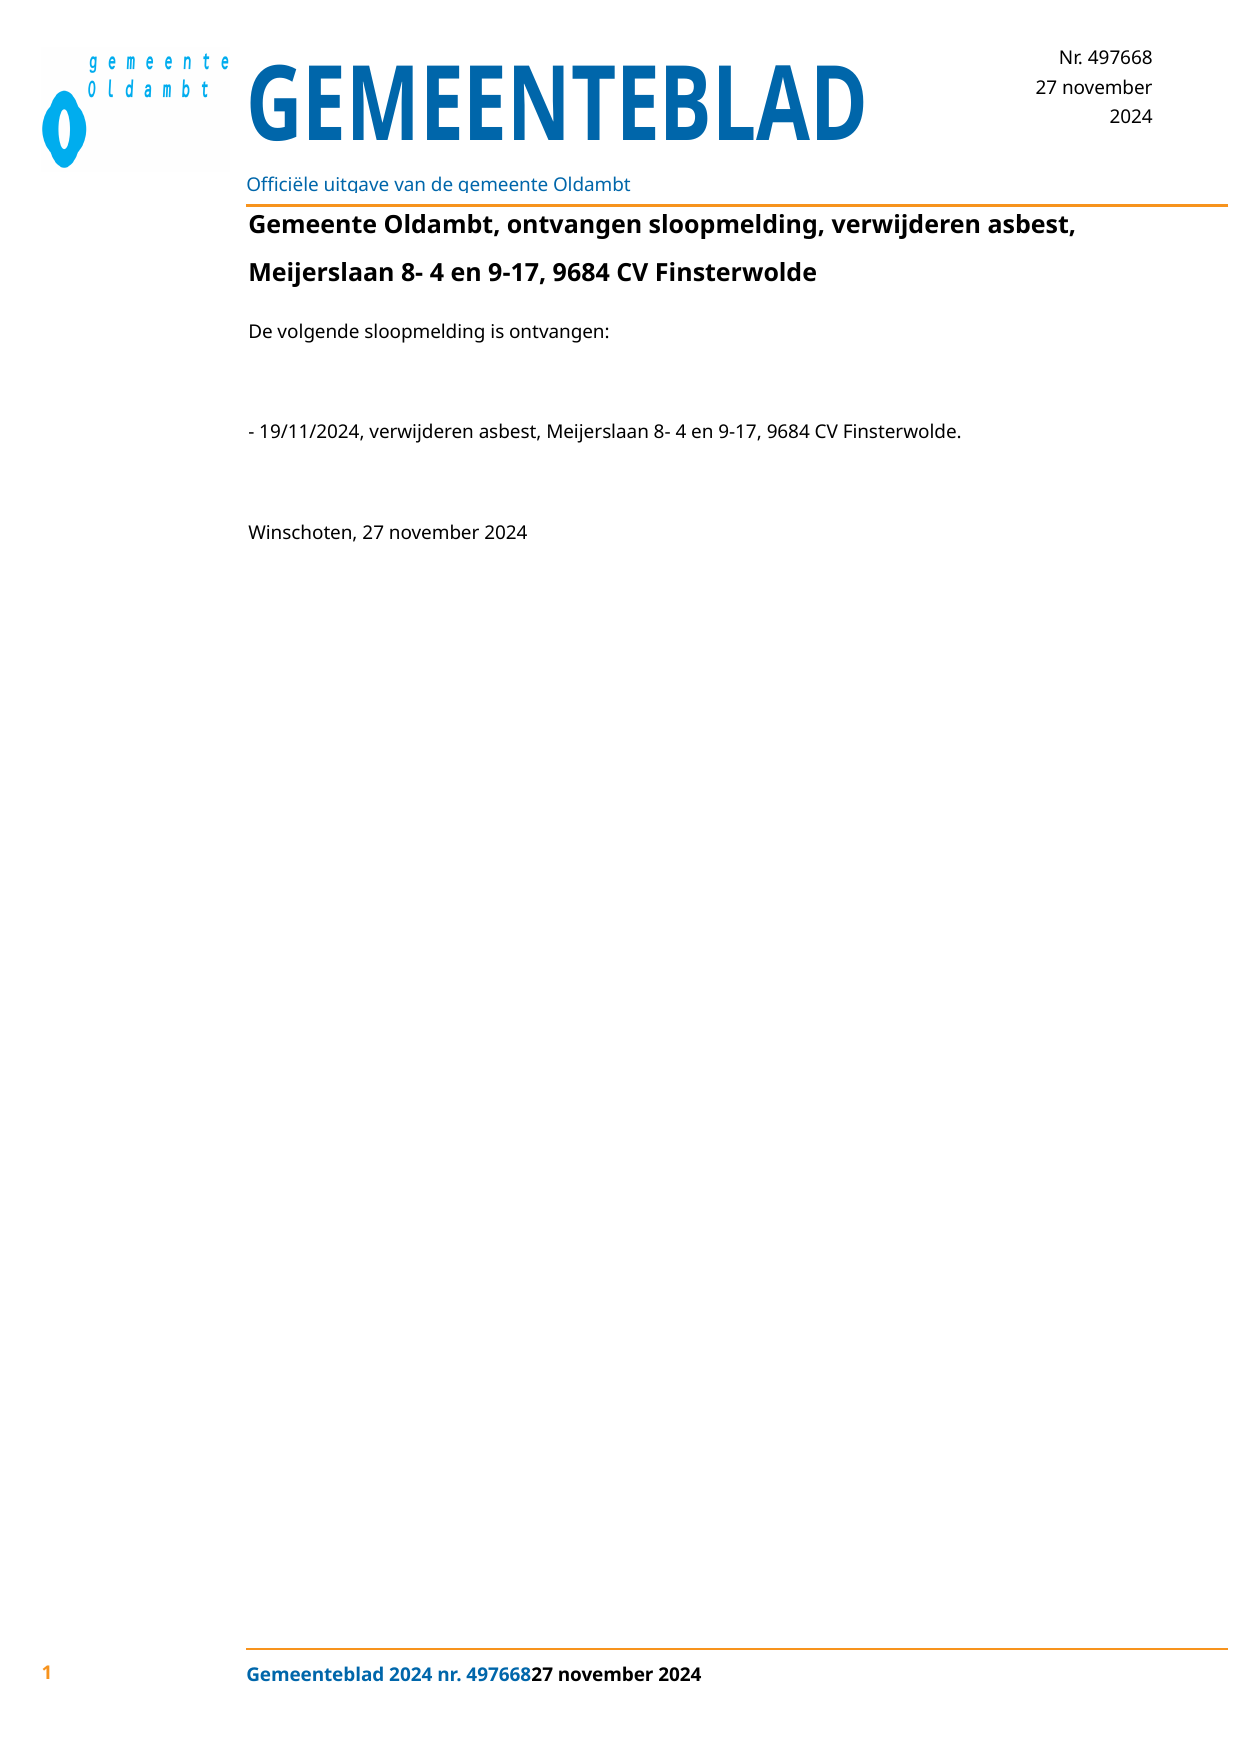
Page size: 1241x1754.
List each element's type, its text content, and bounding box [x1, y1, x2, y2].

picture [41, 47, 231, 172]
text De volgende sloopmelding is ontvangen: [248, 318, 1152, 344]
text Gemeente Oldambt, ontvangen sloopmelding, verwijderen asbest, Meijerslaan 8- 4 en 9-17, 9684 CV Finsterwolde [248, 207, 1152, 288]
text - 19/11/2024, verwijderen asbest, Meijerslaan 8- 4 en 9-17, 9684 CV Finsterwolde. [248, 419, 1152, 444]
text Winschoten, 27 november 2024 [248, 519, 1152, 545]
